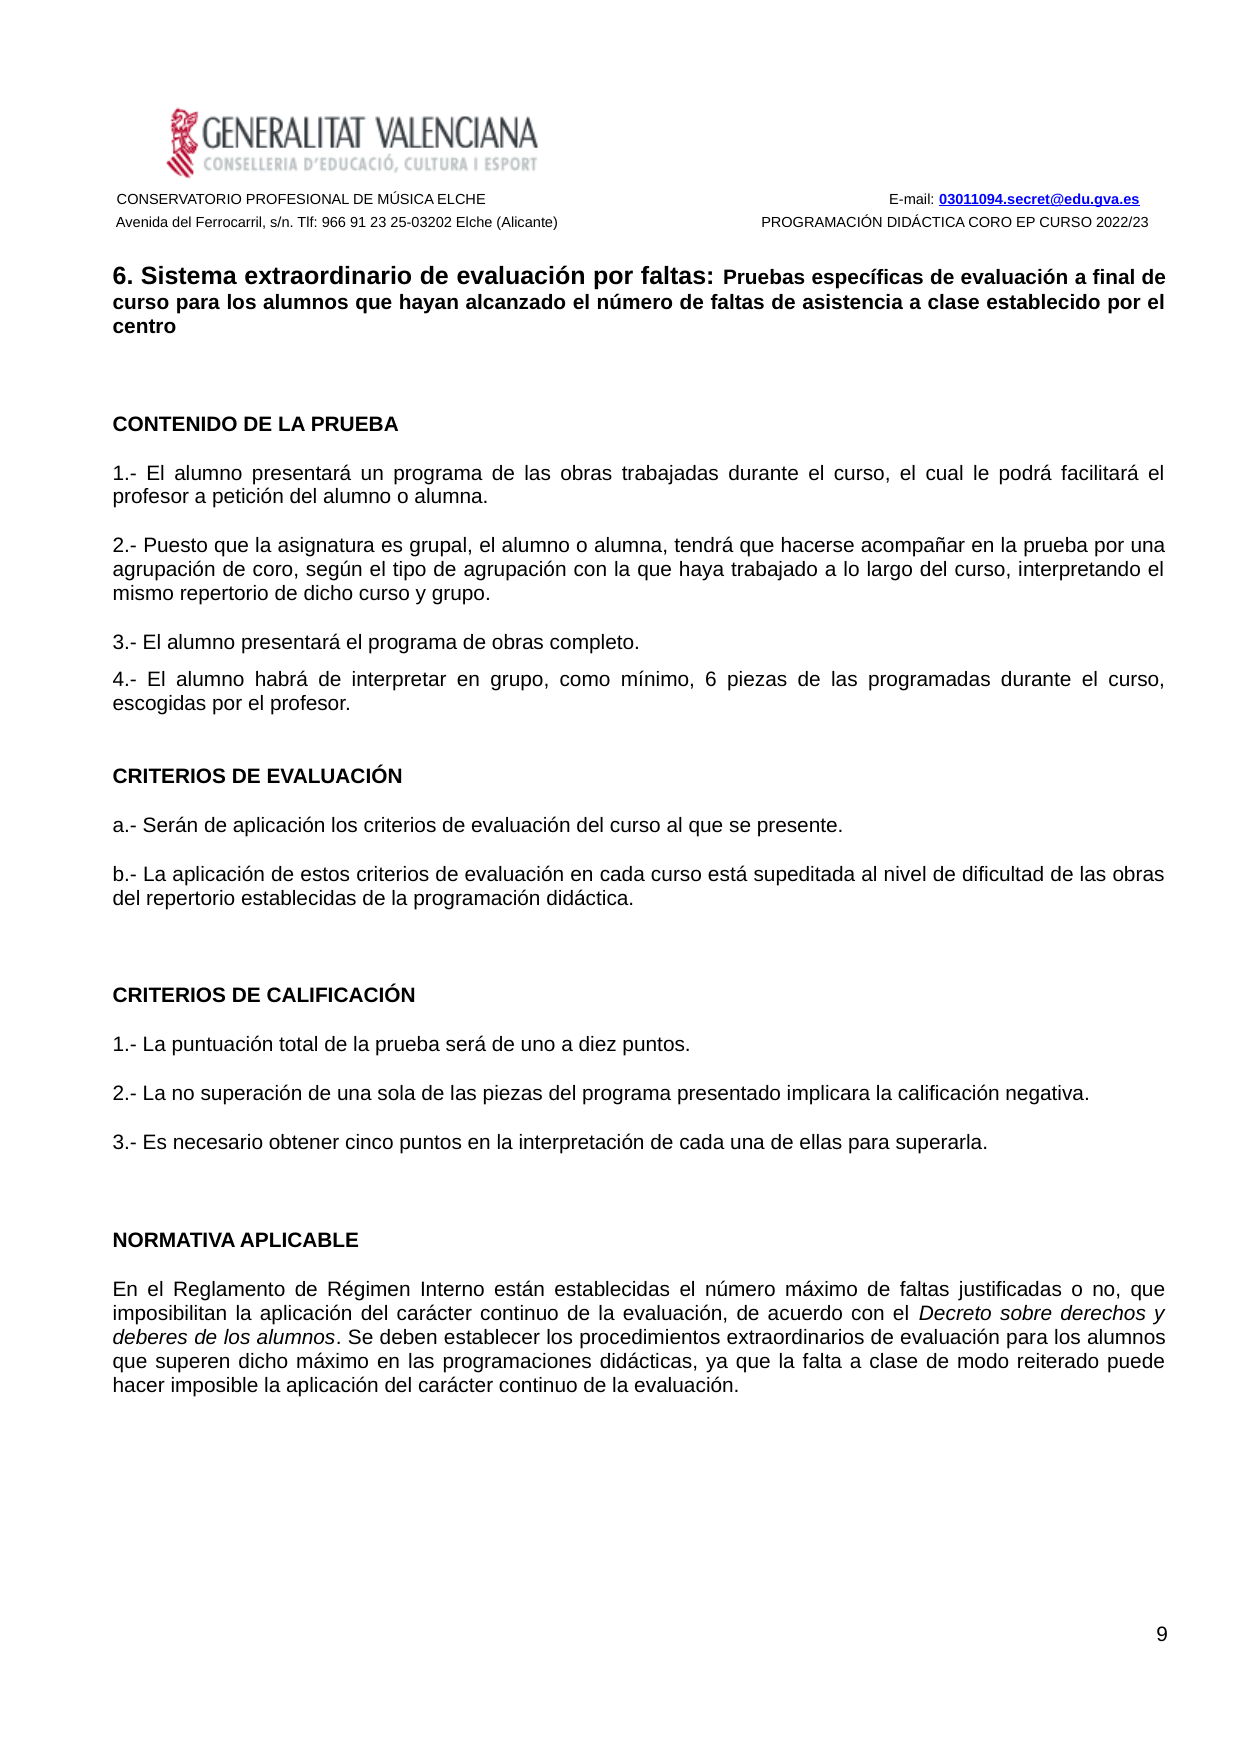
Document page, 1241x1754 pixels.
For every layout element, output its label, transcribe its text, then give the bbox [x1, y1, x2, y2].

text a.- Serán de aplicación los criterios de evaluación del curso al que se presente. [112, 812, 1167, 836]
text 3.- Es necesario obtener cinco puntos en la interpretación de cada una de ellas para superarla. [112, 1130, 1167, 1154]
text En el Reglamento de Régimen Interno están establecidas el número máximo de faltas justificadas o no, que imposibilitan la aplicación del carácter continuo de la evaluación, de acuerdo con el Decreto sobre derechos y deberes de los alumnos. Se deben establecer los procedimientos extraordinarios de evaluación para los alumnos que superen dicho máximo en las programaciones didácticas, ya que la falta a clase de modo reiterado puede hacer imposible la aplicación del carácter continuo de la evaluación. [112, 1277, 1167, 1397]
text CONTENIDO DE LA PRUEBA [112, 411, 1167, 435]
text NORMATIVA APLICABLE [112, 1228, 1167, 1252]
text b.- La aplicación de estos criterios de evaluación en cada curso está supeditada al nivel de dificultad de las obras del repertorio establecidas de la programación didáctica. [112, 861, 1167, 909]
text CRITERIOS DE EVALUACIÓN [112, 763, 1167, 787]
text 1.- La puntuación total de la prueba será de uno a diez puntos. [112, 1032, 1167, 1056]
text 3.- El alumno presentará el programa de obras completo. [112, 630, 1167, 654]
text CRITERIOS DE CALIFICACIÓN [112, 983, 1167, 1007]
text 6. Sistema extraordinario de evaluación por faltas: Pruebas específicas de evaluación a final de curso para los alumnos que hayan alcanzado el número de faltas de asistencia a clase establecido por el centro [112, 261, 1167, 337]
text 2.- La no superación de una sola de las piezas del programa presentado implicara la calificación negativa. [112, 1081, 1167, 1105]
text 4.- El alumno habrá de interpretar en grupo, como mínimo, 6 piezas de las programadas durante el curso, escogidas por el profesor. [112, 667, 1167, 714]
text 2.- Puesto que la asignatura es grupal, el alumno o alumna, tendrá que hacerse acompañar en la prueba por una agrupación de coro, según el tipo de agrupación con la que haya trabajado a lo largo del curso, interpretando el mismo repertorio de dicho curso y grupo. [112, 533, 1167, 605]
text 1.- El alumno presentará un programa de las obras trabajadas durante el curso, el cual le podrá facilitará el profesor a petición del alumno o alumna. [112, 460, 1167, 508]
